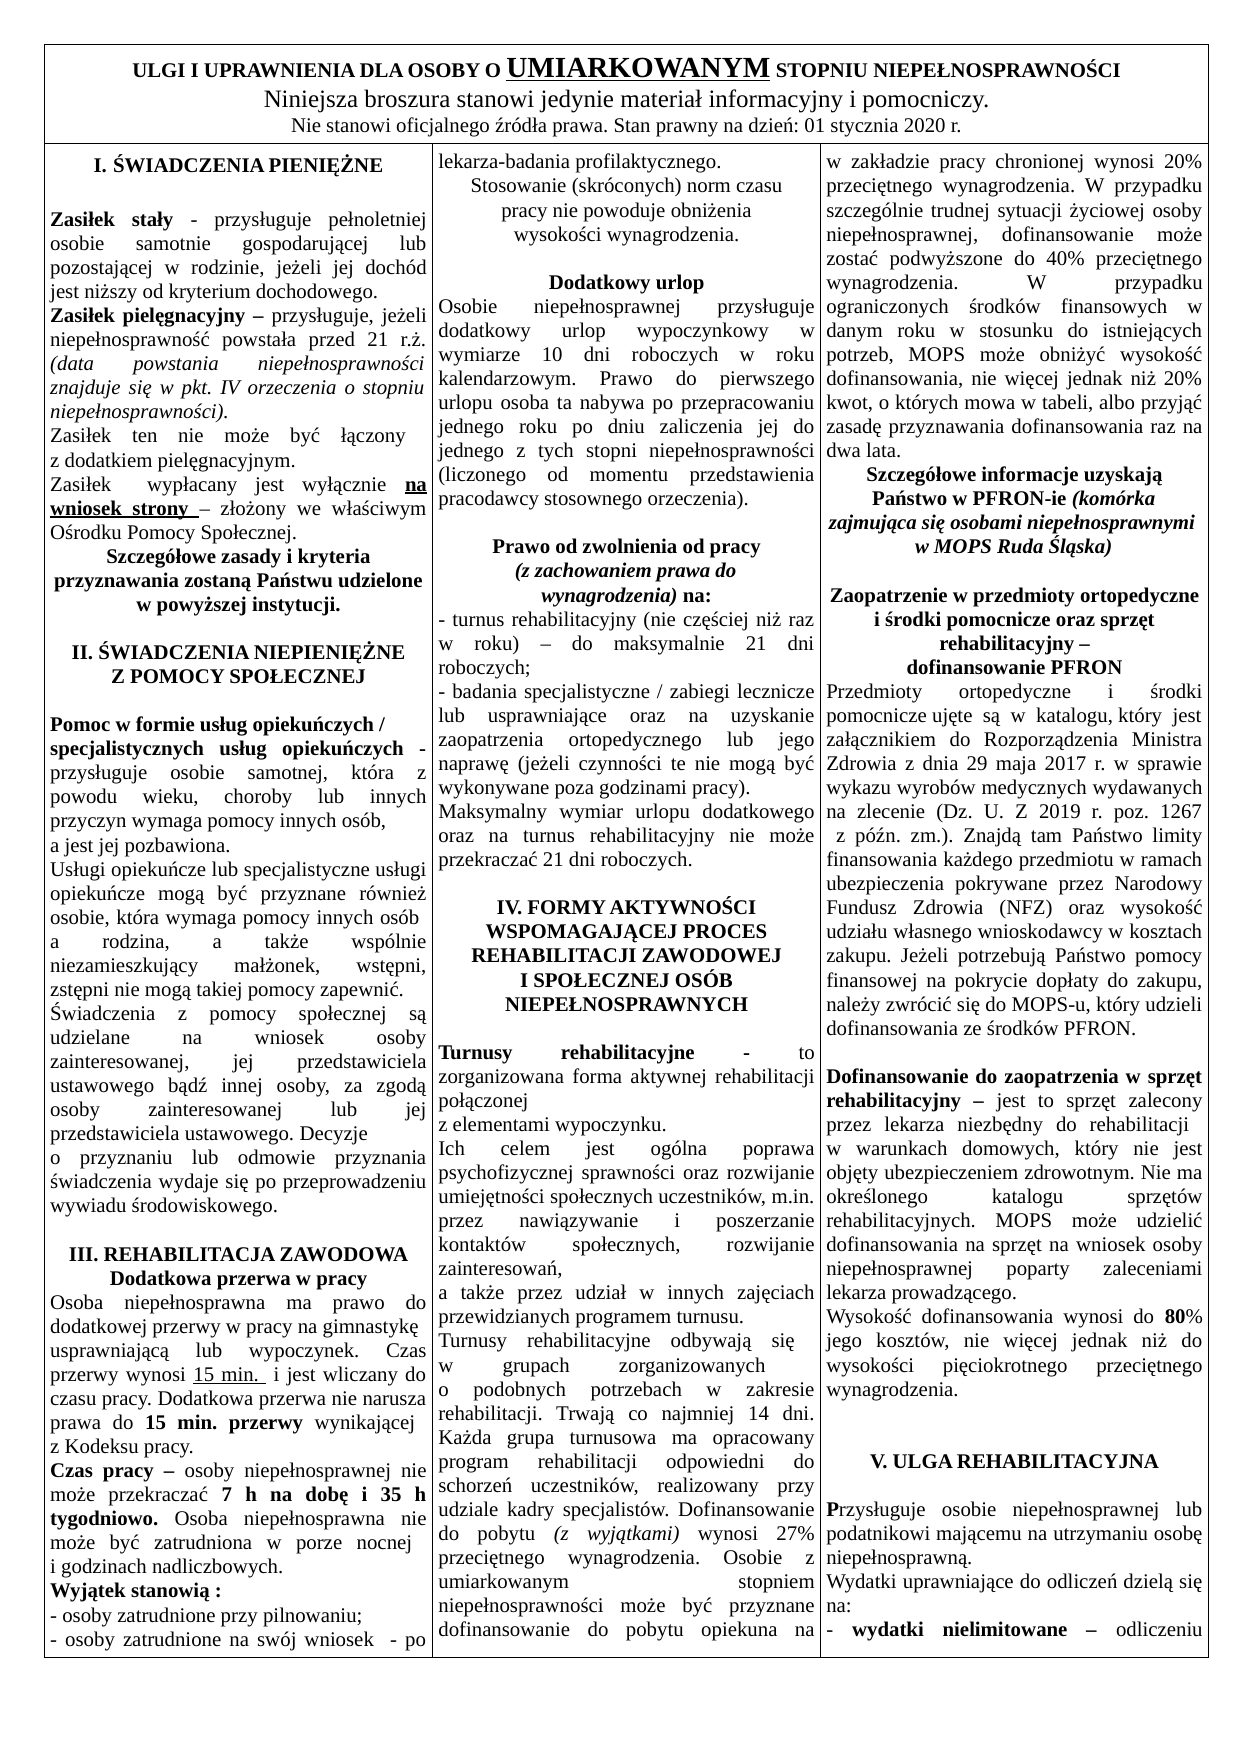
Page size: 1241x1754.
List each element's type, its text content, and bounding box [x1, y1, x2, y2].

table_header I. ŚWIADCZENIA PIENIĘŻNE Zasiłek stały - przysługuje pełnoletniej osobie samotnie gospodarującej lub pozostającej w rodzinie, jeżeli jej dochód jest niższy od kryterium dochodowego. Zasiłek pielęgnacyjny – przysługuje, jeżeli niepełnosprawność powstała przed 21 r.ż. (data powstania niepełnosprawności znajduje się w pkt. IV orzeczenia o stopniu niepełnosprawności). Zasiłek ten nie może być łączony z dodatkiem pielęgnacyjnym. Zasiłek wypłacany jest wyłącznie na wniosek strony – złożony we właściwym Ośrodku Pomocy Społecznej. Szczegółowe zasady i kryteria przyznawania zostaną Państwu udzielone w powyższej instytucji. II. ŚWIADCZENIA NIEPIENIĘŻNE Z POMOCY SPOŁECZNEJ Pomoc w formie usług opiekuńczych / specjalistycznych usług opiekuńczych - przysługuje osobie samotnej, która z powodu wieku, choroby lub innych przyczyn wymaga pomocy innych osób, a jest jej pozbawiona. Usługi opiekuńcze lub specjalistyczne usługi opiekuńcze mogą być przyznane również osobie, która wymaga pomocy innych osób a rodzina, a także wspólnie niezamieszkujący małżonek, wstępni, zstępni nie mogą takiej pomocy zapewnić. Świadczenia z pomocy społecznej są udzielane na wniosek osoby zainteresowanej, jej przedstawiciela ustawowego bądź innej osoby, za zgodą osoby zainteresowanej lub jej przedstawiciela ustawowego. Decyzje o przyznaniu lub odmowie przyznania świadczenia wydaje się po przeprowadzeniu wywiadu środowiskowego. III. REHABILITACJA ZAWODOWA Dodatkowa przerwa w pracy Osoba niepełnosprawna ma prawo do dodatkowej przerwy w pracy na gimnastykę usprawniającą lub wypoczynek. Czas przerwy wynosi 15 min. i jest wliczany do czasu pracy. Dodatkowa przerwa nie narusza prawa do 15 min. przerwy wynikającej z Kodeksu pracy. Czas pracy – osoby niepełnosprawnej nie może przekraczać 7 h na dobę i 35 h tygodniowo. Osoba niepełnosprawna nie może być zatrudniona w porze nocnej i godzinach nadliczbowych. Wyjątek stanowią : - osoby zatrudnione przy pilnowaniu; - osoby zatrudnione na swój wniosek - po [45, 144, 432, 1656]
table_header ULGI I UPRAWNIENIA DLA OSOBY O UMIARKOWANYM STOPNIU NIEPEŁNOSPRAWNOŚCI Niniejsza broszura stanowi jedynie materiał informacyjny i pomocniczy. Nie stanowi oficjalnego źródła prawa. Stan prawny na dzień: 01 stycznia 2020 r. [45, 45, 1208, 143]
table_header lekarza-badania profilaktycznego. Stosowanie (skróconych) norm czasu pracy nie powoduje obniżenia wysokości wynagrodzenia. Dodatkowy urlop Osobie niepełnosprawnej przysługuje dodatkowy urlop wypoczynkowy w wymiarze 10 dni roboczych w roku kalendarzowym. Prawo do pierwszego urlopu osoba ta nabywa po przepracowaniu jednego roku po dniu zaliczenia jej do jednego z tych stopni niepełnosprawności (liczonego od momentu przedstawienia pracodawcy stosownego orzeczenia). Prawo od zwolnienia od pracy (z zachowaniem prawa do wynagrodzenia) na: - turnus rehabilitacyjny (nie częściej niż raz w roku) – do maksymalnie 21 dni roboczych; - badania specjalistyczne / zabiegi lecznicze lub usprawniające oraz na uzyskanie zaopatrzenia ortopedycznego lub jego naprawę (jeżeli czynności te nie mogą być wykonywane poza godzinami pracy). Maksymalny wymiar urlopu dodatkowego oraz na turnus rehabilitacyjny nie może przekraczać 21 dni roboczych. IV. FORMY AKTYWNOŚCI WSPOMAGAJĄCEJ PROCES REHABILITACJI ZAWODOWEJ I SPOŁECZNEJ OSÓB NIEPEŁNOSPRAWNYCH Turnusy rehabilitacyjne - to zorganizowana forma aktywnej rehabilitacji połączonej z elementami wypoczynku. Ich celem jest ogólna poprawa psychofizycznej sprawności oraz rozwijanie umiejętności społecznych uczestników, m.in. przez nawiązywanie i poszerzanie kontaktów społecznych, rozwijanie zainteresowań, a także przez udział w innych zajęciach przewidzianych programem turnusu. Turnusy rehabilitacyjne odbywają się w grupach zorganizowanych o podobnych potrzebach w zakresie rehabilitacji. Trwają co najmniej 14 dni. Każda grupa turnusowa ma opracowany program rehabilitacji odpowiedni do schorzeń uczestników, realizowany przy udziale kadry specjalistów. Dofinansowanie do pobytu (z wyjątkami) wynosi 27% przeciętnego wynagrodzenia. Osobie z umiarkowanym stopniem niepełnosprawności może być przyznane dofinansowanie do pobytu opiekuna na [433, 144, 820, 1656]
table_header w zakładzie pracy chronionej wynosi 20% przeciętnego wynagrodzenia. W przypadku szczególnie trudnej sytuacji życiowej osoby niepełnosprawnej, dofinansowanie może zostać podwyższone do 40% przeciętnego wynagrodzenia. W przypadku ograniczonych środków finansowych w danym roku w stosunku do istniejących potrzeb, MOPS może obniżyć wysokość dofinansowania, nie więcej jednak niż 20% kwot, o których mowa w tabeli, albo przyjąć zasadę przyznawania dofinansowania raz na dwa lata. Szczegółowe informacje uzyskają Państwo w PFRON-ie (komórka zajmująca się osobami niepełnosprawnymi w MOPS Ruda Śląska) Zaopatrzenie w przedmioty ortopedyczne i środki pomocnicze oraz sprzęt rehabilitacyjny – dofinansowanie PFRON Przedmioty ortopedyczne i środki pomocnicze ujęte są w katalogu, który jest załącznikiem do Rozporządzenia Ministra Zdrowia z dnia 29 maja 2017 r. w sprawie wykazu wyrobów medycznych wydawanych na zlecenie (Dz. U. Z 2019 r. poz. 1267 z późn. zm.). Znajdą tam Państwo limity finansowania każdego przedmiotu w ramach ubezpieczenia pokrywane przez Narodowy Fundusz Zdrowia (NFZ) oraz wysokość udziału własnego wnioskodawcy w kosztach zakupu. Jeżeli potrzebują Państwo pomocy finansowej na pokrycie dopłaty do zakupu, należy zwrócić się do MOPS-u, który udzieli dofinansowania ze środków PFRON. Dofinansowanie do zaopatrzenia w sprzęt rehabilitacyjny – jest to sprzęt zalecony przez lekarza niezbędny do rehabilitacji w warunkach domowych, który nie jest objęty ubezpieczeniem zdrowotnym. Nie ma określonego katalogu sprzętów rehabilitacyjnych. MOPS może udzielić dofinansowania na sprzęt na wniosek osoby niepełnosprawnej poparty zaleceniami lekarza prowadzącego. Wysokość dofinansowania wynosi do 80% jego kosztów, nie więcej jednak niż do wysokości pięciokrotnego przeciętnego wynagrodzenia. V. ULGA REHABILITACYJNA Przysługuje osobie niepełnosprawnej lub podatnikowi mającemu na utrzymaniu osobę niepełnosprawną. Wydatki uprawniające do odliczeń dzielą się na: - wydatki nielimitowane – odliczeniu [821, 144, 1208, 1656]
